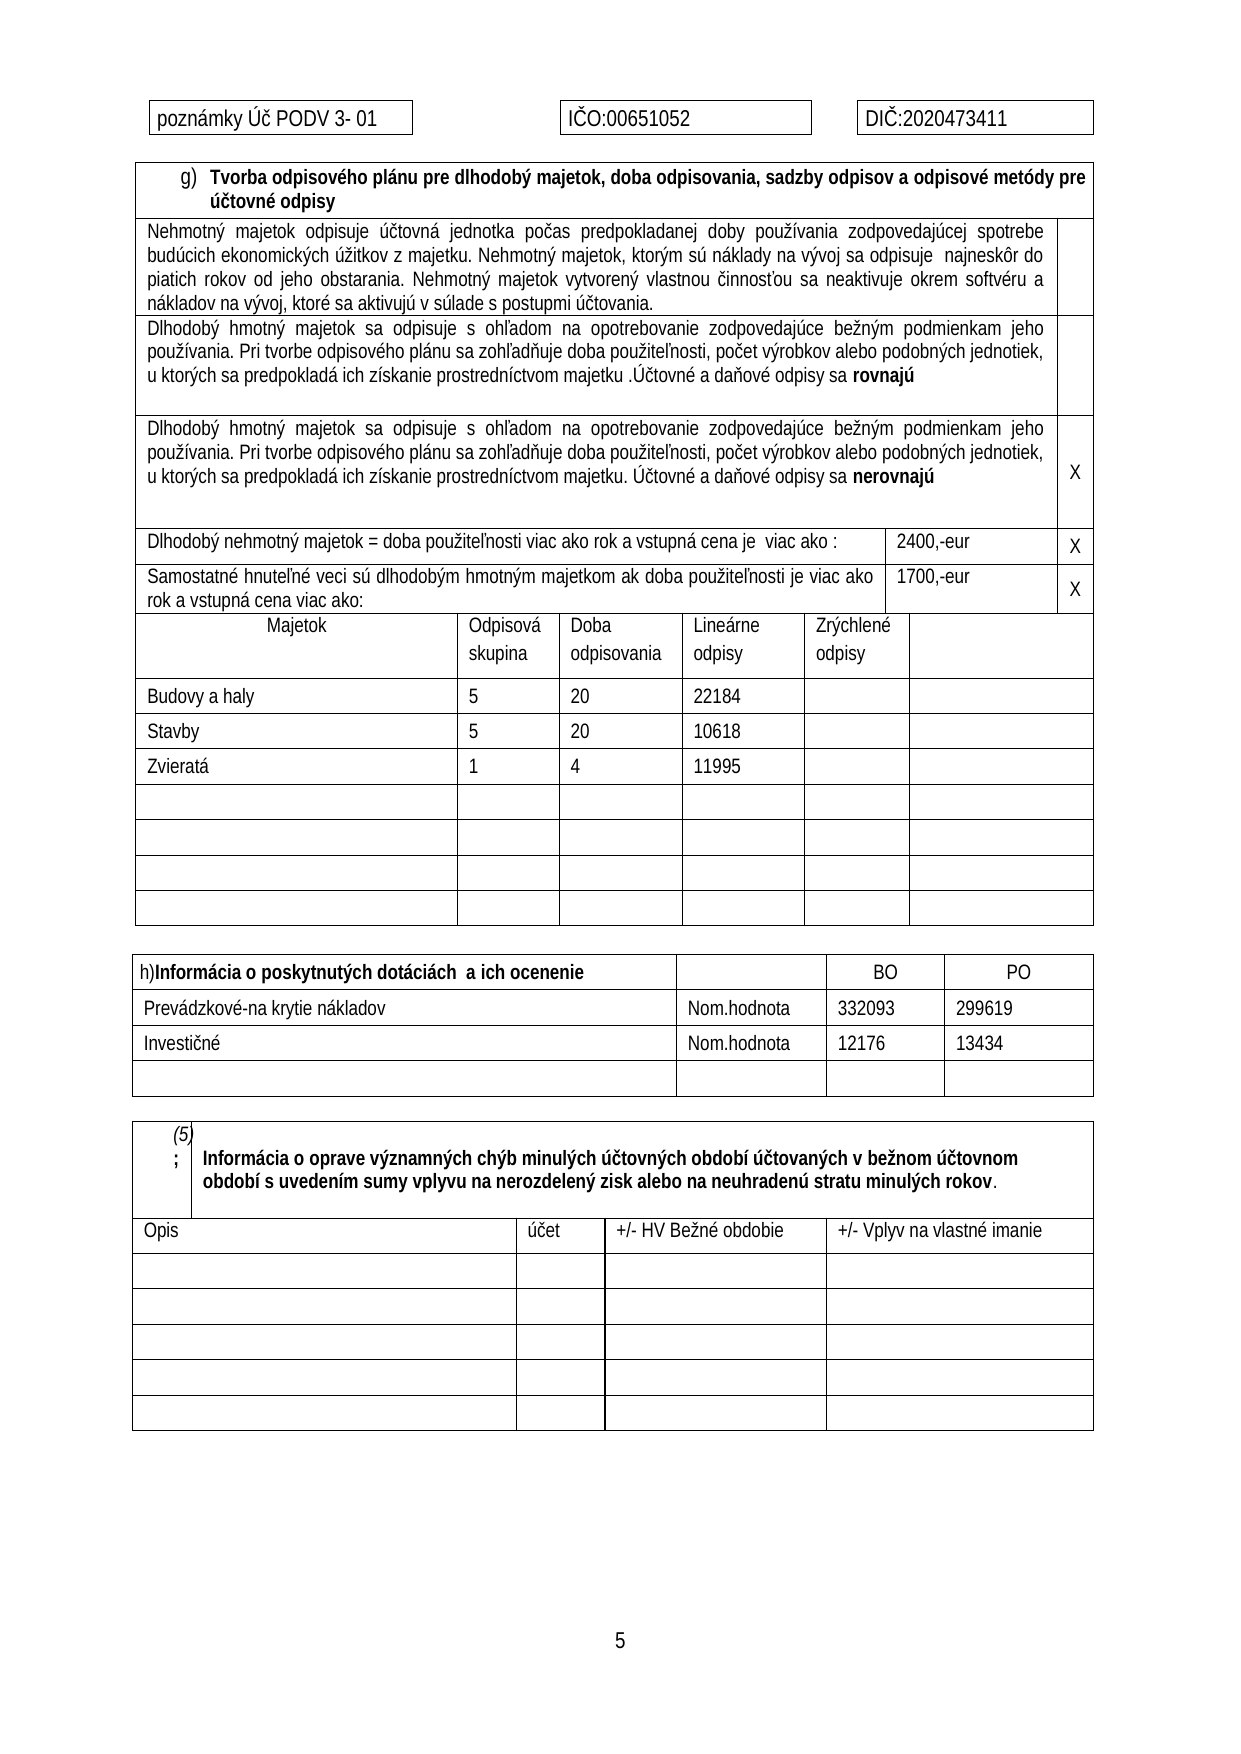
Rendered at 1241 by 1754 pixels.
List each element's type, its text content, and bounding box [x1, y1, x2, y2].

table_cell Zvieratá [136, 749, 457, 784]
table_cell [560, 820, 682, 854]
table_cell [560, 856, 682, 890]
table_cell [517, 1289, 604, 1324]
table_cell [133, 1061, 676, 1096]
table_header Informácia o oprave významných chýb minulých účtovných období účtovaných v bežnom účtovnom období s uvedením sumy vplyvu na nerozdelený zisk alebo na neuhradenú stratu minulých rokov. [192, 1122, 1093, 1217]
table_cell Opis [133, 1219, 516, 1253]
table_cell X [1058, 416, 1093, 528]
table_cell [827, 1289, 1093, 1324]
table_cell [683, 820, 804, 854]
table_cell X [1058, 565, 1093, 612]
table_cell Doba odpisovania [560, 614, 682, 677]
table_cell [827, 1360, 1093, 1394]
table_cell +/- Vplyv na vlastné imanie [827, 1219, 1093, 1253]
table_cell [133, 1254, 516, 1288]
table_cell 20 [560, 714, 682, 748]
table_cell [606, 1254, 826, 1288]
table_cell Zrýchlené odpisy [805, 614, 909, 677]
table_cell +/- HV Bežné obdobie [606, 1219, 826, 1253]
table_cell [136, 891, 457, 925]
table_cell [517, 1396, 604, 1430]
table_cell [133, 1396, 516, 1430]
table_cell 10618 [683, 714, 804, 748]
table_cell [945, 1061, 1093, 1096]
table_cell [133, 1325, 516, 1359]
table_cell 1700,-eur [886, 565, 1057, 612]
table_cell [910, 614, 1093, 677]
table_cell [606, 1289, 826, 1324]
table_cell [458, 820, 559, 854]
table_cell Budovy a haly [136, 679, 457, 713]
table_cell [683, 785, 804, 819]
table_cell [805, 749, 909, 784]
table_cell účet [517, 1219, 604, 1253]
table_cell [1058, 219, 1093, 314]
table_cell [136, 820, 457, 854]
table_cell [458, 856, 559, 890]
table_cell [560, 891, 682, 925]
table_cell Odpisová skupina [458, 614, 559, 677]
table_cell [560, 785, 682, 819]
table_cell Nom.hodnota [677, 990, 826, 1025]
table_cell [1058, 316, 1093, 415]
table_cell [805, 891, 909, 925]
table_cell [827, 1061, 944, 1096]
table_header PO [945, 955, 1093, 989]
table_cell Nom.hodnota [677, 1026, 826, 1060]
table_cell [827, 1396, 1093, 1430]
table_cell [910, 714, 1093, 748]
table_cell 20 [560, 679, 682, 713]
table_cell Investičné [133, 1026, 676, 1060]
table_cell [805, 714, 909, 748]
table_cell 13434 [945, 1026, 1093, 1060]
table_cell [606, 1360, 826, 1394]
table_cell Dlhodobý nehmotný majetok = doba použiteľnosti viac ako rok a vstupná cena je viac ako : [136, 529, 885, 563]
table_cell 5 [458, 679, 559, 713]
table_cell Nehmotný majetok odpisuje účtovná jednotka počas predpokladanej doby používania zodpovedajúcej spotrebe budúcich ekonomických úžitkov z majetku. Nehmotný majetok, ktorým sú náklady na vývoj sa odpisuje najneskôr do piatich rokov od jeho obstarania. Nehmotný majetok vytvorený vlastnou činnosťou sa neaktivuje okrem softvéru a nákladov na vývoj, ktoré sa aktivujú v súlade s postupmi účtovania. [136, 219, 1057, 314]
table_cell [133, 1289, 516, 1324]
table_cell 299619 [945, 990, 1093, 1025]
table_cell [136, 785, 457, 819]
table_cell [910, 785, 1093, 819]
table_cell [517, 1325, 604, 1359]
table_cell [910, 891, 1093, 925]
table_cell Majetok [136, 614, 457, 677]
table_cell Dlhodobý hmotný majetok sa odpisuje s ohľadom na opotrebovanie zodpovedajúce bežným podmienkam jeho používania. Pri tvorbe odpisového plánu sa zohľadňuje doba použiteľnosti, počet výrobkov alebo podobných jednotiek, u ktorých sa predpokladá ich získanie prostredníctvom majetku .Účtovné a daňové odpisy sa rovnajú [136, 316, 1057, 415]
table_cell [805, 785, 909, 819]
table_cell 11995 [683, 749, 804, 784]
table_cell 12176 [827, 1026, 944, 1060]
table_cell Dlhodobý hmotný majetok sa odpisuje s ohľadom na opotrebovanie zodpovedajúce bežným podmienkam jeho používania. Pri tvorbe odpisového plánu sa zohľadňuje doba použiteľnosti, počet výrobkov alebo podobných jednotiek, u ktorých sa predpokladá ich získanie prostredníctvom majetku. Účtovné a daňové odpisy sa nerovnajú [136, 416, 1057, 528]
table_cell [827, 1254, 1093, 1288]
table_cell Stavby [136, 714, 457, 748]
table_cell 22184 [683, 679, 804, 713]
table_cell 332093 [827, 990, 944, 1025]
table_cell [805, 820, 909, 854]
table_cell 1 [458, 749, 559, 784]
table_cell [606, 1325, 826, 1359]
table_cell [133, 1360, 516, 1394]
table_cell [136, 856, 457, 890]
table_cell [683, 891, 804, 925]
table_cell 2400,-eur [886, 529, 1057, 563]
table_header h)Informácia o poskytnutých dotáciách a ich ocenenie [133, 955, 676, 989]
table_cell [606, 1396, 826, 1430]
table_cell [910, 820, 1093, 854]
table_cell [827, 1325, 1093, 1359]
table_cell [805, 856, 909, 890]
table_header ; [133, 1122, 191, 1217]
table_cell 4 [560, 749, 682, 784]
table_header [677, 955, 826, 989]
table_header Tvorba odpisového plánu pre dlhodobý majetok, doba odpisovania, sadzby odpisov a odpisové metódy pre účtovné odpisy [136, 163, 1093, 218]
table_cell Prevádzkové-na krytie nákladov [133, 990, 676, 1025]
table_cell [458, 785, 559, 819]
table_cell [910, 749, 1093, 784]
table_cell [458, 891, 559, 925]
table_cell [910, 679, 1093, 713]
table_cell X [1058, 529, 1093, 563]
table_cell [805, 679, 909, 713]
table_cell [517, 1254, 604, 1288]
table_cell [910, 856, 1093, 890]
table_cell [683, 856, 804, 890]
table_cell Lineárne odpisy [683, 614, 804, 677]
table_cell [677, 1061, 826, 1096]
table_cell 5 [458, 714, 559, 748]
table_cell [517, 1360, 604, 1394]
table_cell Samostatné hnuteľné veci sú dlhodobým hmotným majetkom ak doba použiteľnosti je viac ako rok a vstupná cena viac ako: [136, 565, 885, 612]
table_header BO [827, 955, 944, 989]
